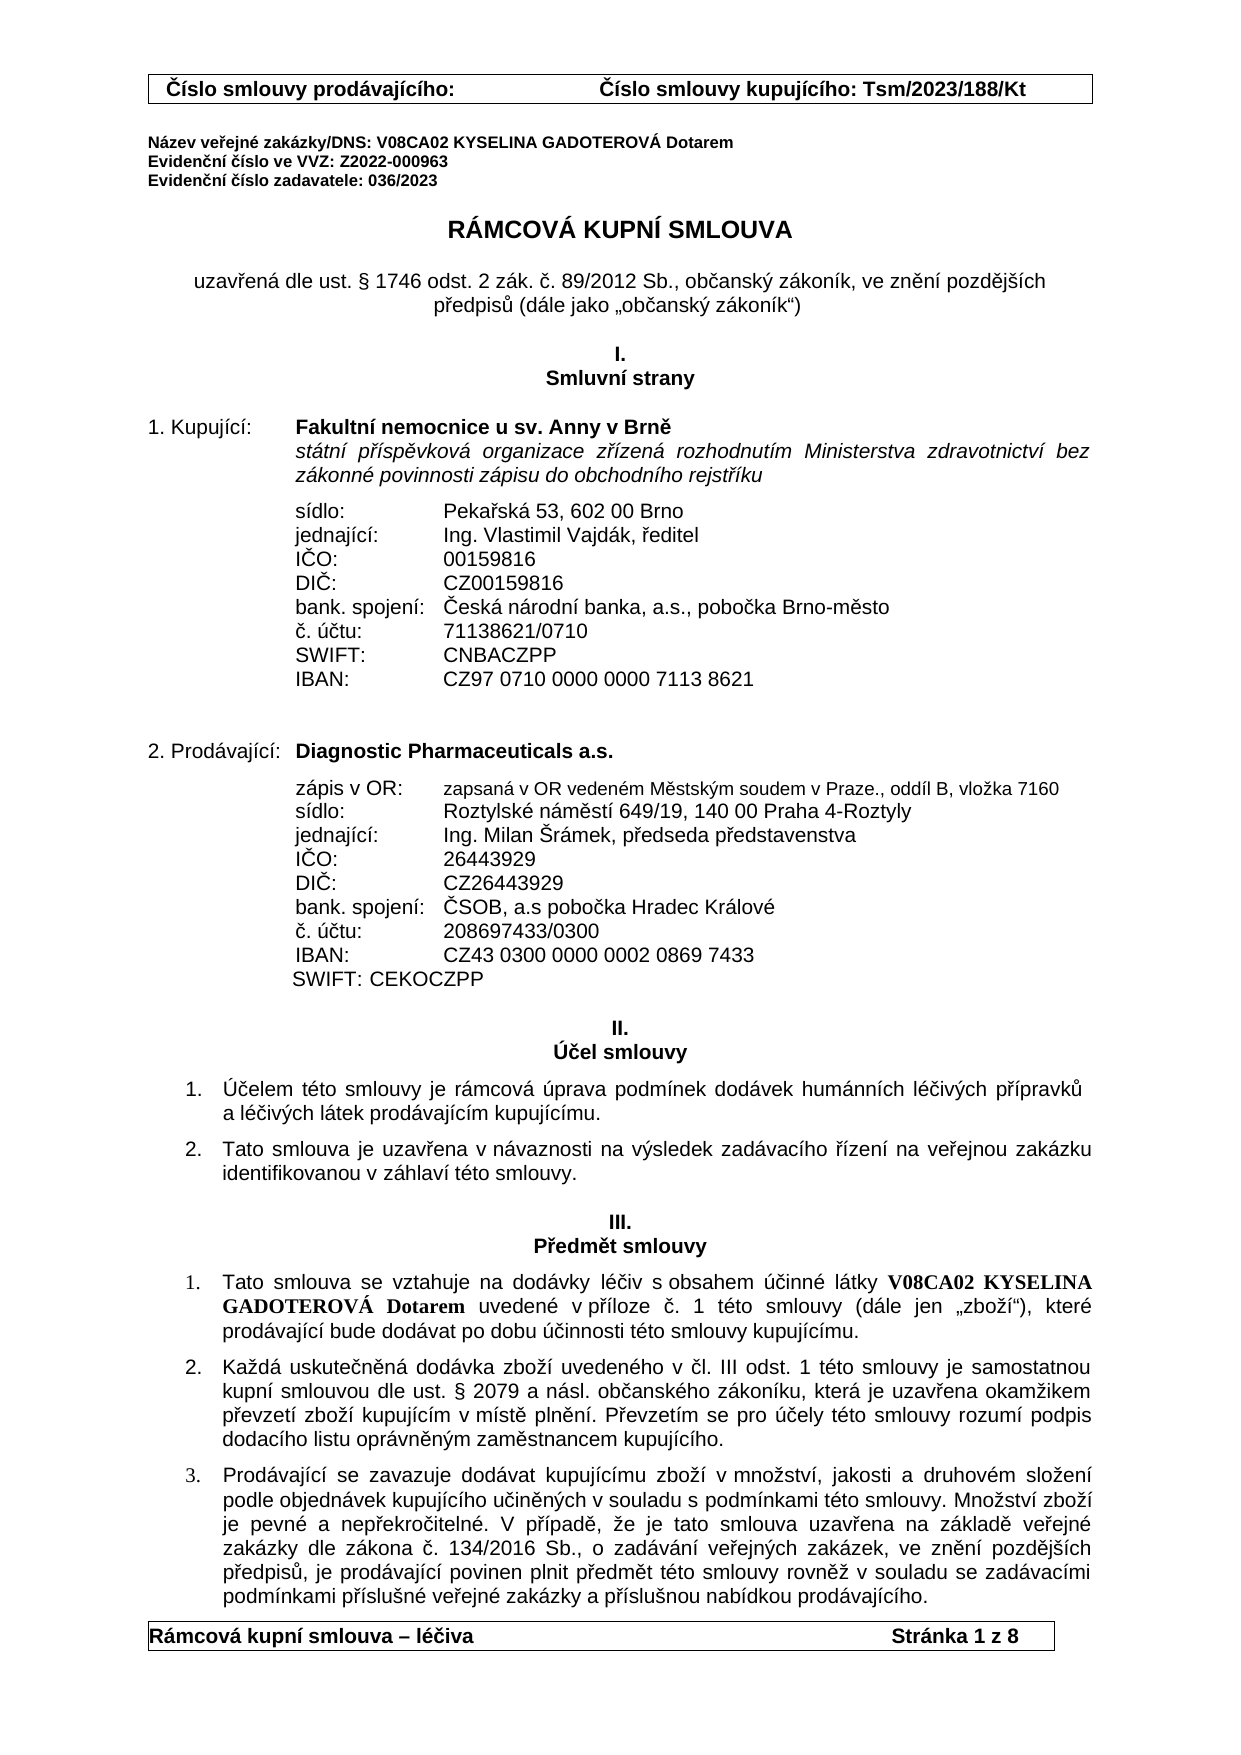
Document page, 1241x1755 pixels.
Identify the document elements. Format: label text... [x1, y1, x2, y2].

text bank. spojení: ČSOB, a.s pobočka Hradec Králové [221, 895, 1093, 919]
text III. [148, 1210, 1093, 1234]
list Účelem této smlouvy je rámcová úprava podmínek dodávek humánních léčivých přípravků a léčivých látek prodávajícím kupujícímu. [185, 1076, 1093, 1124]
text č. účtu: 71138621/0710 [221, 619, 1093, 643]
text bank. spojení: Česká národní banka, a.s., pobočka Brno-město [221, 595, 1093, 619]
list Prodávající se zavazuje dodávat kupujícímu zboží v množství, jakosti a druhovém složení podle objednávek kupujícího učiněných v souladu s podmínkami této smlouvy. Množství zboží je pevné a nepřekročitelné. V případě, že je tato smlouva uzavřena na základě veřejné zakázky dle zákona č. 134/2016 Sb., o zadávání veřejných zakázek, ve znění pozdějších předpisů, je prodávající povinen plnit předmět této smlouvy rovněž v souladu se zadávacími podmínkami příslušné veřejné zakázky a příslušnou nabídkou prodávajícího. [185, 1463, 1093, 1607]
text DIČ: CZ00159816 [221, 571, 1093, 595]
text IČO: 00159816 [221, 547, 1093, 571]
subtitle Předmět smlouvy [148, 1234, 1093, 1258]
text RÁMCOVÁ KUPNÍ SMLOUVA [148, 215, 1093, 244]
text DIČ: CZ26443929 [221, 871, 1093, 895]
list Každá uskutečněná dodávka zboží uvedeného v čl. III odst. 1 této smlouvy je samostatnou kupní smlouvou dle ust. § 2079 a násl. občanského zákoníku, která je uzavřena okamžikem převzetí zboží kupujícím v místě plnění. Převzetím se pro účely této smlouvy rozumí podpis dodacího listu oprávněným zaměstnancem kupujícího. [185, 1355, 1093, 1451]
text uzavřená dle ust. § 1746 odst. 2 zák. č. 89/2012 Sb., občanský zákoník, ve znění pozdějších předpisů (dále jako „občanský zákoník“) [148, 269, 1093, 317]
text I. [148, 342, 1093, 366]
text IČO: 26443929 [221, 847, 1093, 871]
text Evidenční číslo ve VVZ: Z2022-000963 [148, 152, 1093, 171]
text 1. Kupující: Fakultní nemocnice u sv. Anny v Brně [148, 415, 1093, 439]
text č. účtu: 208697433/0300 [221, 919, 1093, 943]
list Tato smlouva je uzavřena v návaznosti na výsledek zadávacího řízení na veřejnou zakázku identifikovanou v záhlaví této smlouvy. [185, 1137, 1093, 1185]
text Evidenční číslo zadavatele: 036/2023 [148, 171, 1093, 190]
text Název veřejné zakázky/DNS: V08CA02 KYSELINA GADOTEROVÁ Dotarem [148, 133, 1093, 152]
text jednající: Ing. Vlastimil Vajdák, ředitel [221, 523, 1093, 547]
text SWIFT: CEKOCZPP [148, 967, 1093, 991]
text Účel smlouvy [148, 1040, 1093, 1064]
text IBAN: CZ43 0300 0000 0002 0869 7433 [221, 943, 1093, 967]
text Smluvní strany [148, 366, 1093, 390]
text jednající: Ing. Milan Šrámek, předseda představenstva [221, 823, 1093, 847]
text SWIFT: CNBACZPP [221, 643, 1093, 667]
text IBAN: CZ97 0710 0000 0000 7113 8621 [221, 667, 1093, 691]
text státní příspěvková organizace zřízená rozhodnutím Ministerstva zdravotnictví bez zákonné povinnosti zápisu do obchodního rejstříku [295, 439, 1093, 487]
text II. [148, 1016, 1093, 1040]
text sídlo: Roztylské náměstí 649/19, 140 00 Praha 4-Roztyly [221, 799, 1093, 823]
list Tato smlouva se vztahuje na dodávky léčiv s obsahem účinné látky V08CA02 KYSELINA GADOTEROVÁ Dotarem uvedené v příloze č. 1 této smlouvy (dále jen „zboží“), které prodávající bude dodávat po dobu účinnosti této smlouvy kupujícímu. [185, 1270, 1093, 1342]
text sídlo: Pekařská 53, 602 00 Brno [221, 499, 1093, 523]
text zápis v OR: zapsaná v OR vedeném Městským soudem v Praze., oddíl B, vložka 7160 [222, 775, 1093, 799]
text 2. Prodávající: Diagnostic Pharmaceuticals a.s. [148, 739, 1093, 763]
